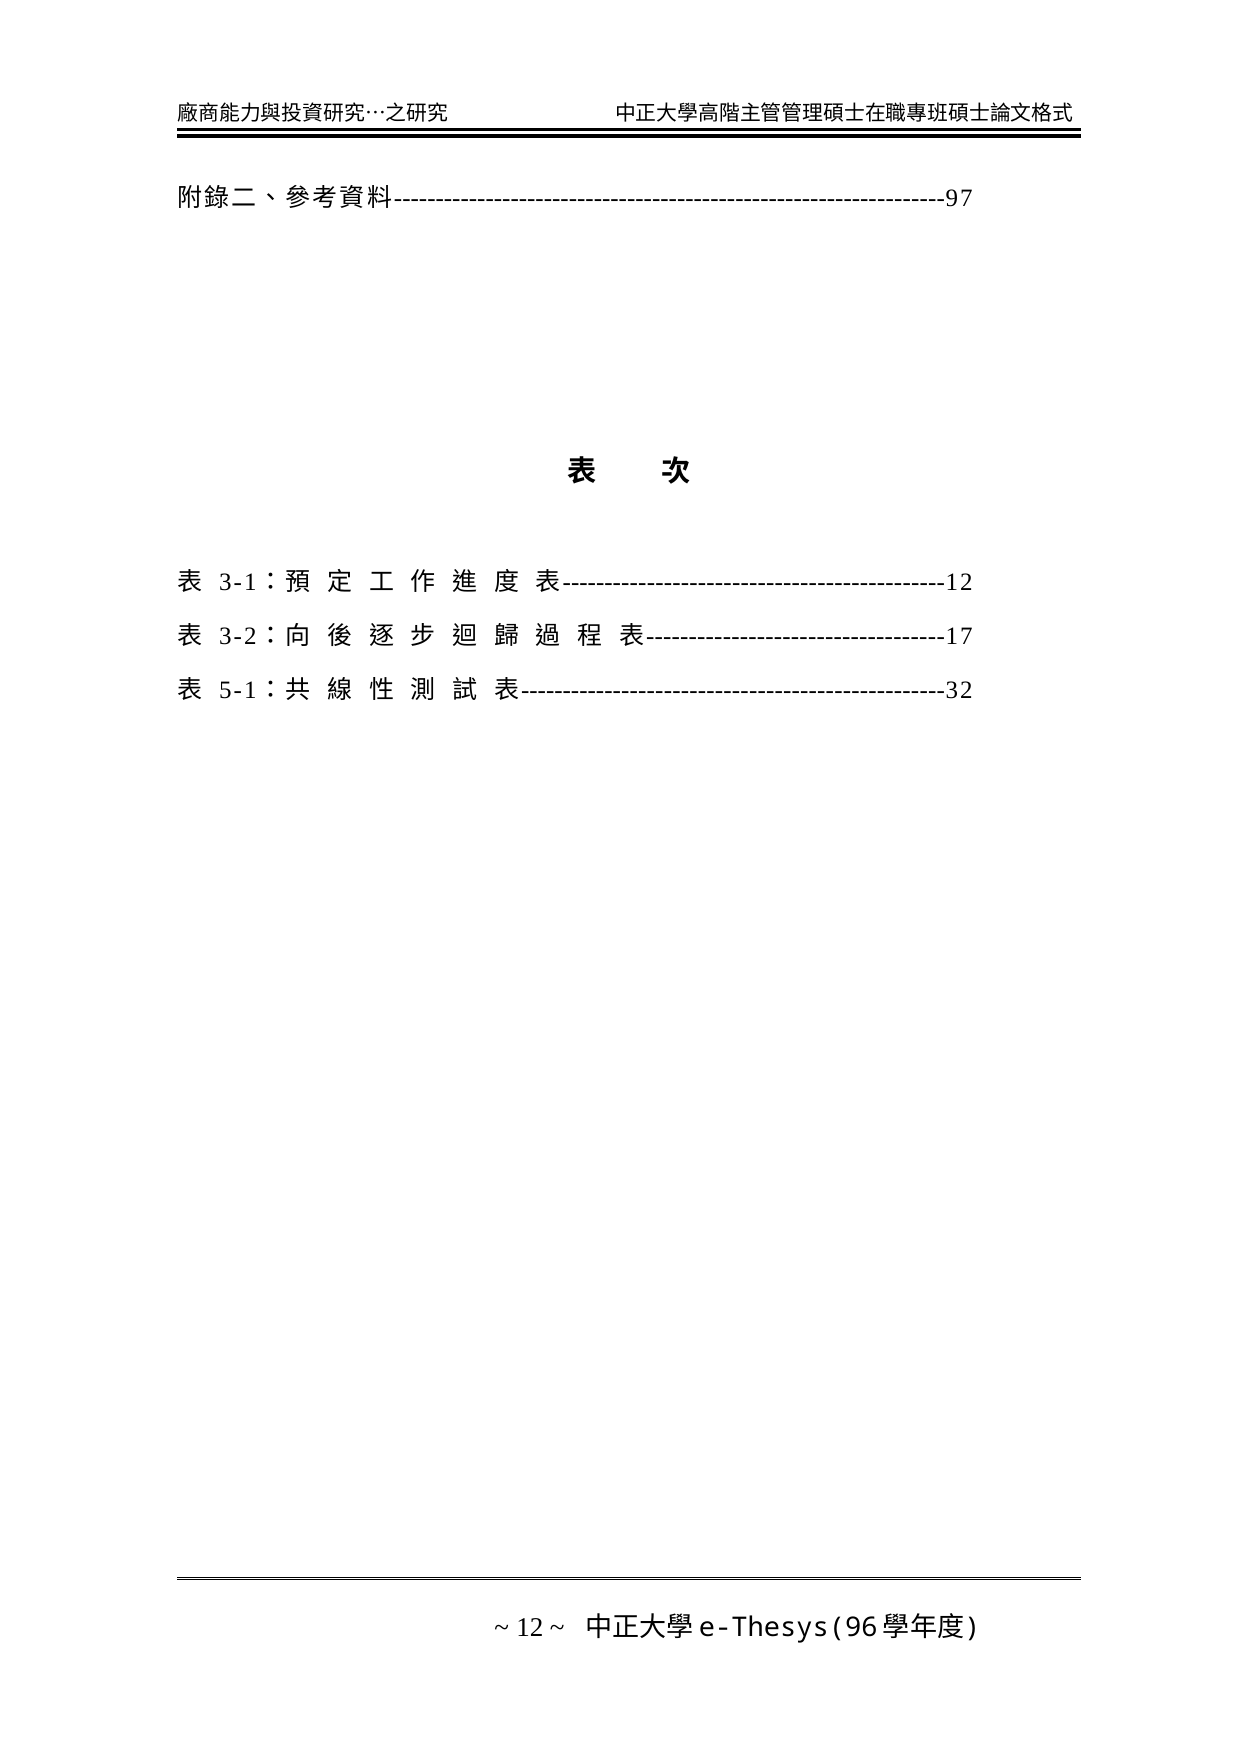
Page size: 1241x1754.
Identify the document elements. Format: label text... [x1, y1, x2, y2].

subtitle 表 5-1：共 線 性 測 試 表 32 [177, 670, 1081, 706]
subtitle 表 次 [177, 447, 1081, 489]
subtitle 表 3-1：預 定 工 作 進 度 表 12 [177, 561, 1081, 597]
subtitle 附錄二、參考資料 97 [177, 177, 1081, 213]
subtitle 表 3-2：向 後 逐 步 迴 歸 過 程 表 17 [177, 615, 1081, 652]
